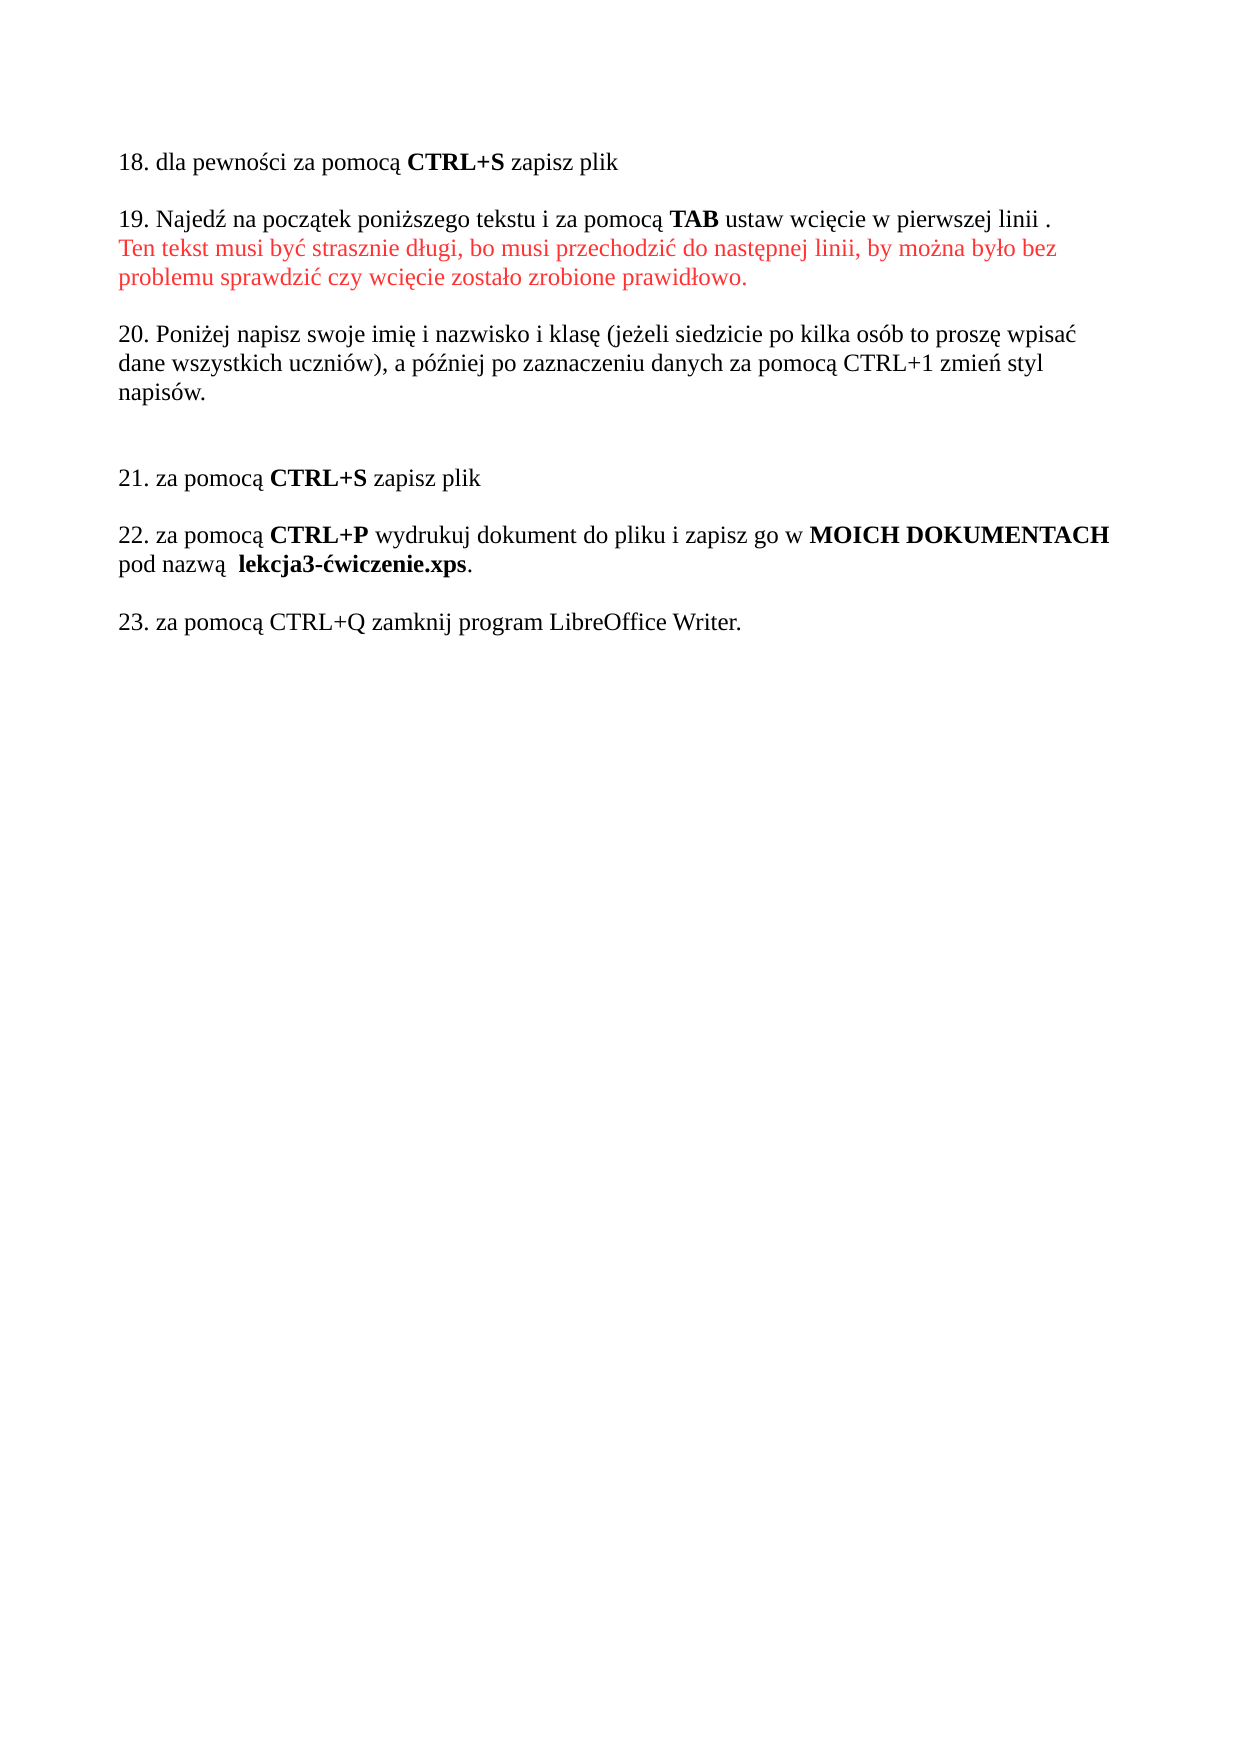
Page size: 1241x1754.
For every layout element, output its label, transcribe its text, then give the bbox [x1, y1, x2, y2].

text 21. za pomocą CTRL+S zapisz plik [118, 463, 1122, 492]
text 22. za pomocą CTRL+P wydrukuj dokument do pliku i zapisz go w MOICH DOKUMENTACH pod nazwą lekcja3-ćwiczenie.xps. [118, 521, 1122, 578]
text 18. dla pewności za pomocą CTRL+S zapisz plik [118, 147, 1122, 176]
text 19. Najedź na początek poniższego tekstu i za pomocą TAB ustaw wcięcie w pierwszej linii . [118, 204, 1122, 233]
text Ten tekst musi być strasznie długi, bo musi przechodzić do następnej linii, by można było bez problemu sprawdzić czy wcięcie zostało zrobione prawidłowo. [118, 233, 1122, 291]
text 23. za pomocą CTRL+Q zamknij program LibreOffice Writer. [118, 607, 1122, 636]
text 20. Poniżej napisz swoje imię i nazwisko i klasę (jeżeli siedzicie po kilka osób to proszę wpisać dane wszystkich uczniów), a później po zaznaczeniu danych za pomocą CTRL+1 zmień styl napisów. [118, 319, 1122, 406]
